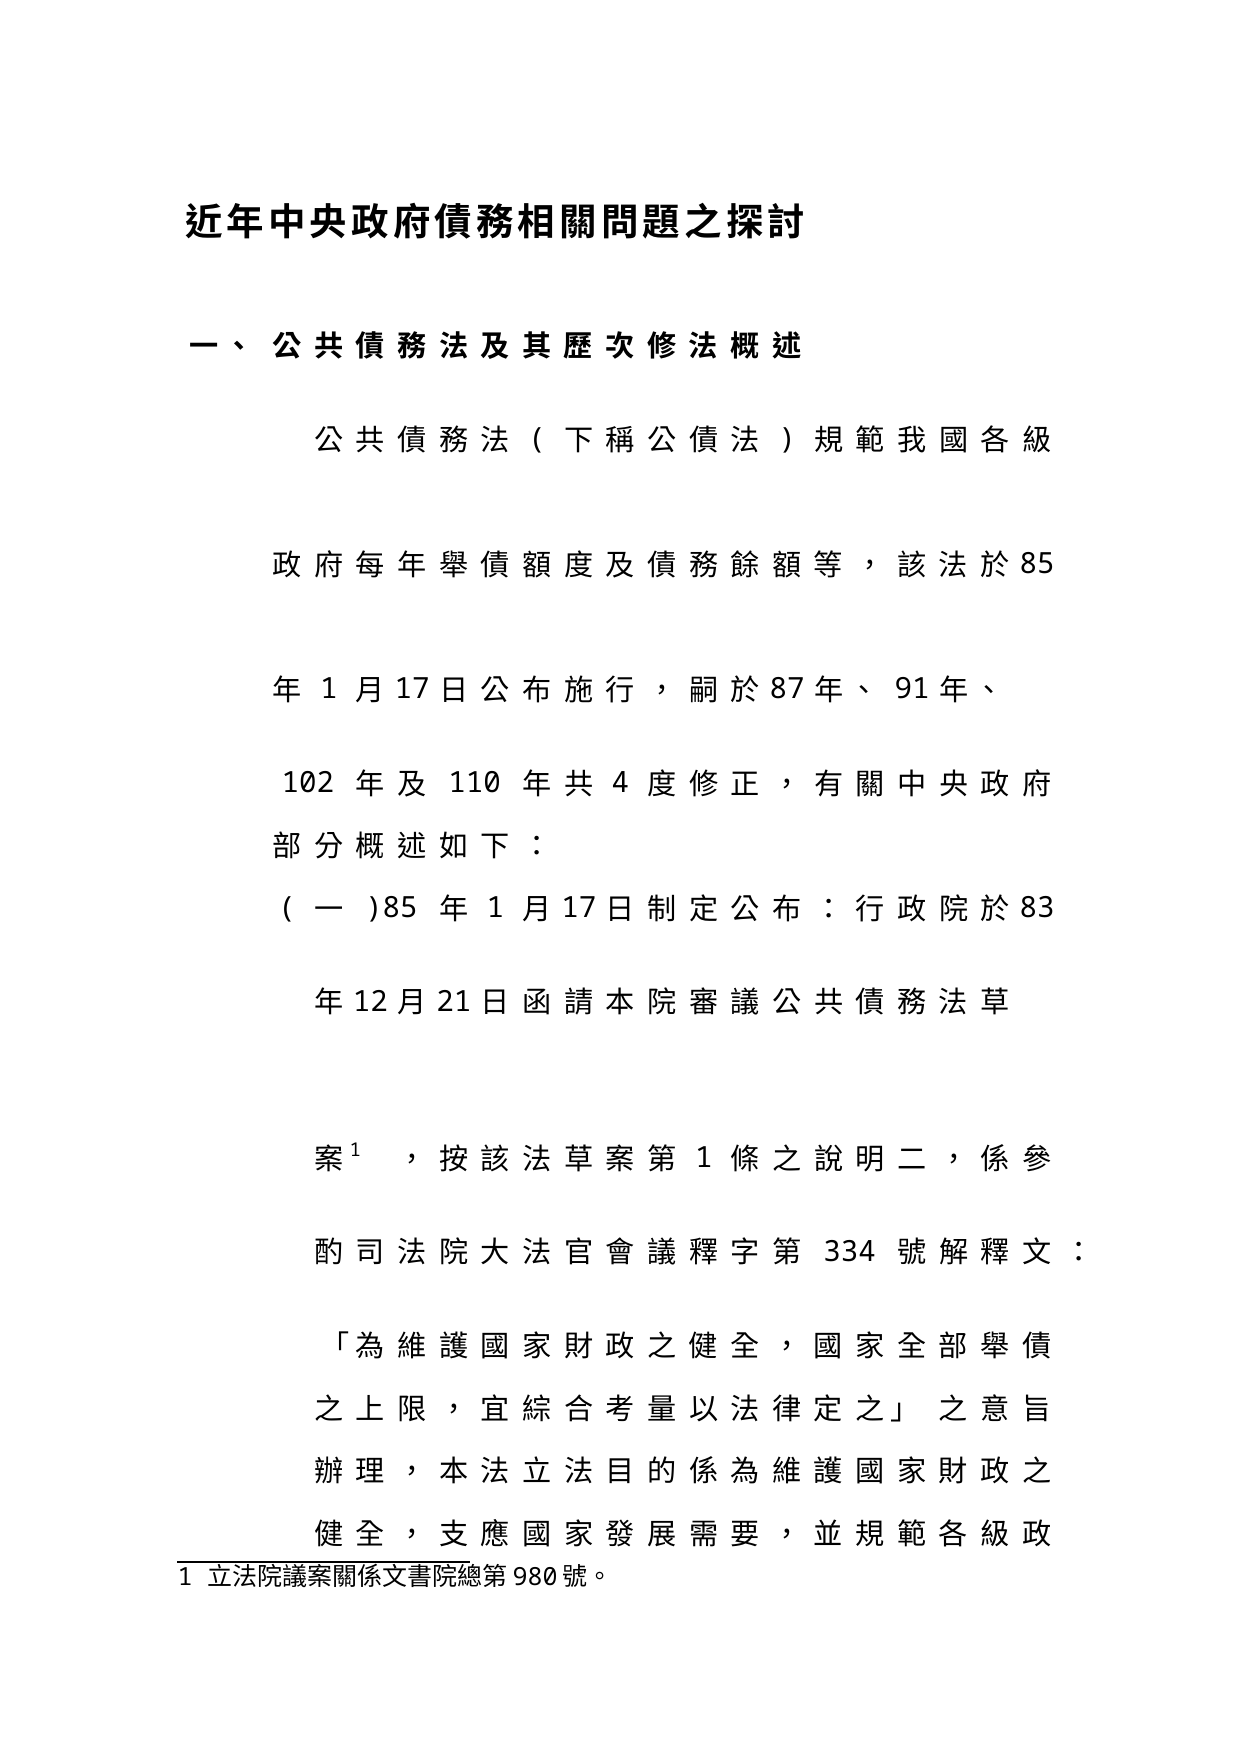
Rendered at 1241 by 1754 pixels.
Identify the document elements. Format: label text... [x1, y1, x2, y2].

text 近年中央政府債務相關問題之探討 [177, 177, 1054, 240]
text 公共債務法(下稱公債法)規範我國各級政府每年舉債額度及債務餘額等，該法於85年1月17日公布施行，嗣於87年、91年、102年及110年共4度修正，有關中央政府部分概述如下： [242, 365, 1058, 865]
text 一、公共債務法及其歷次修法概述 [183, 302, 1058, 365]
text 立法院議案關係文書院總第980號。 [177, 1562, 1063, 1592]
text (一)85年1月17日制定公布：行政院於83年12月21日函請本院審議公共債務法草案，按該法草案第1條之說明二，係參酌司法院大法官會議釋字第334號解釋文：「為維護國家財政之健全，國家全部舉債之上限，宜綜合考量以法律定之」之意旨辦理，本法立法目的係為維護國家財政之健全，支應國家發展需要，並規範各級政府公共債務等，嗣經本院84年12月29日三讀通過， 85年1月17日經總統公布施行。 [242, 865, 1058, 1552]
